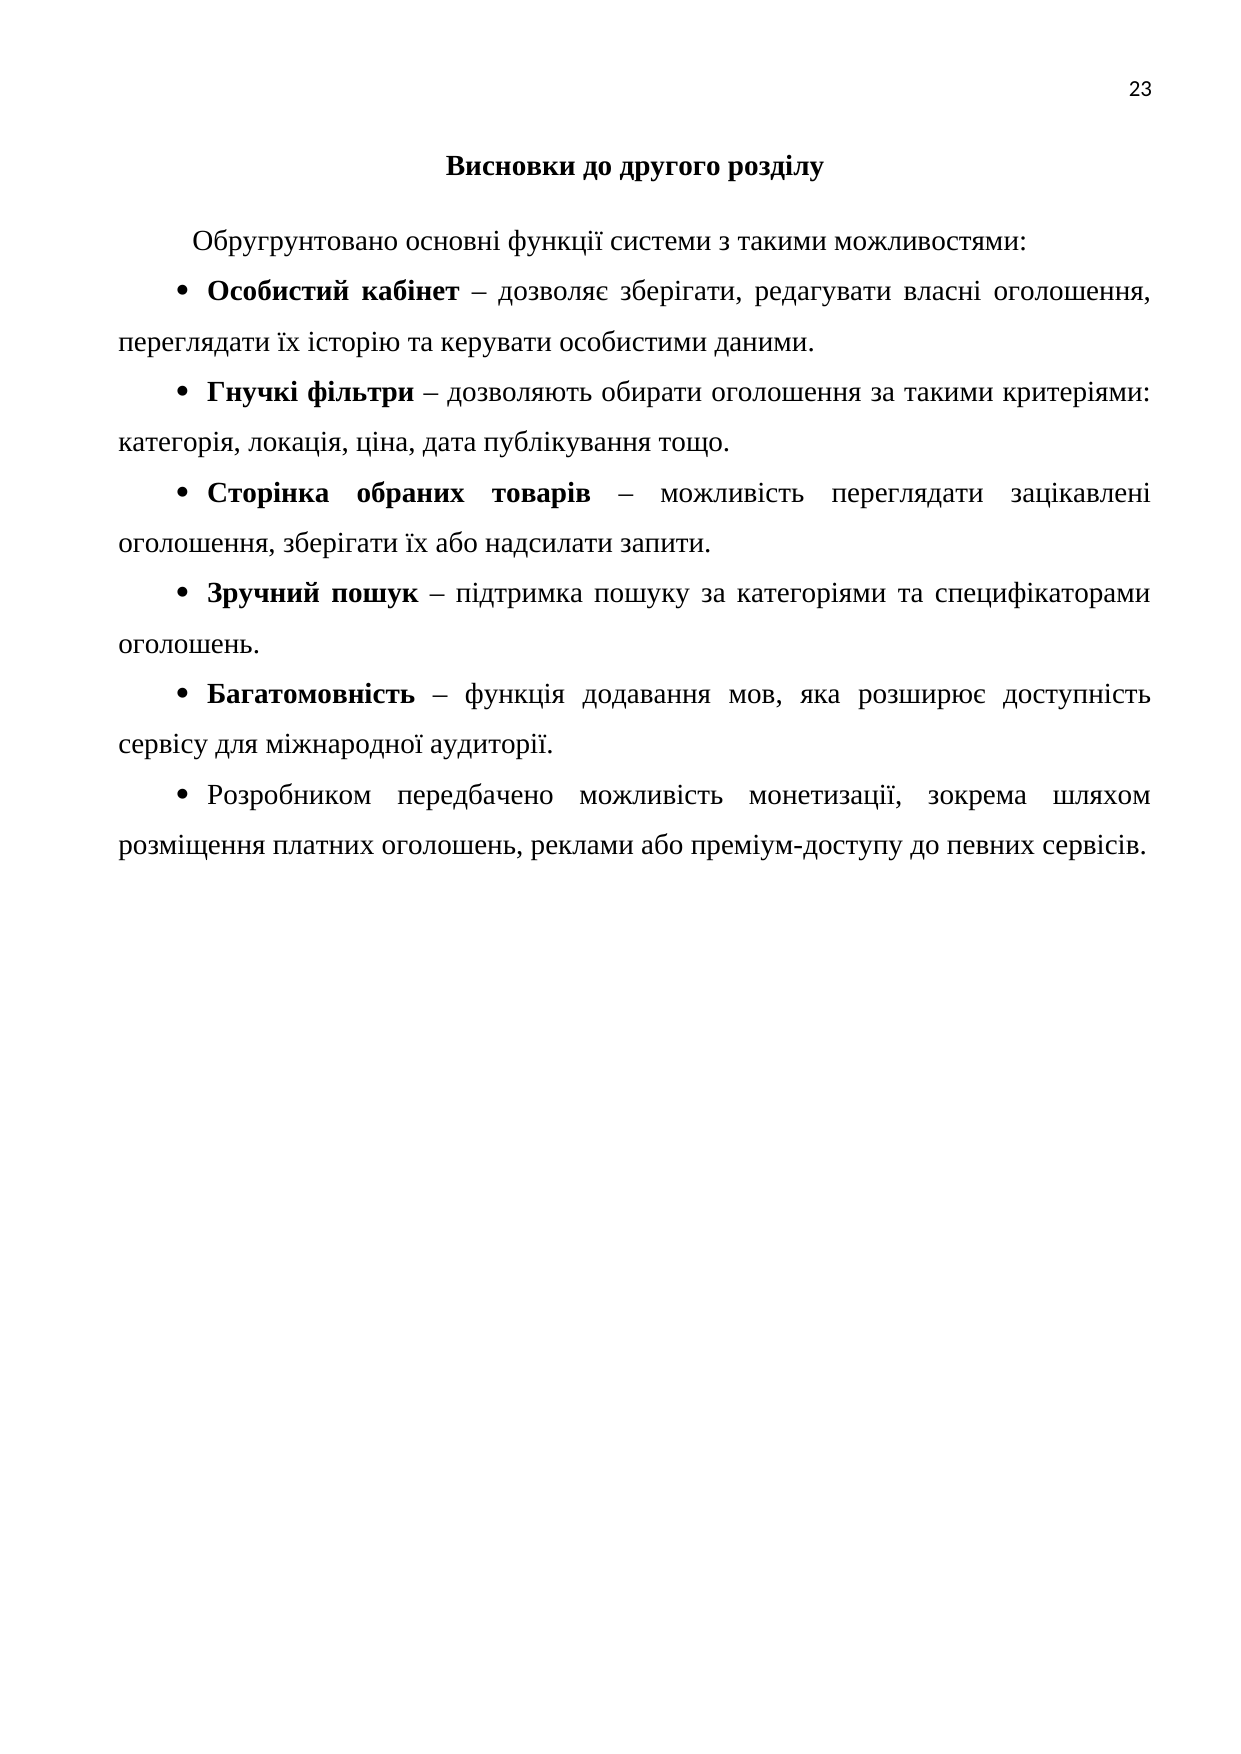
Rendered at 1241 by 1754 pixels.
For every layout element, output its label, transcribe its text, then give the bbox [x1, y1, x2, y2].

list Зручний пошук – підтримка пошуку за категоріями та специфікаторами оголошень. [118, 576, 1152, 659]
list Гнучкі фільтри – дозволяють обирати оголошення за такими критеріями: категорія, локація, ціна, дата публікування тощо. [118, 374, 1152, 458]
text Обругрунтовано основні функції системи з такими можливостями: [118, 223, 1152, 257]
list Розробником передбачено можливість монетизації, зокрема шляхом розміщення платних оголошень, реклами або преміум-доступу до певних сервісів. [118, 777, 1152, 861]
list Особистий кабінет – дозволяє зберігати, редагувати власні оголошення, переглядати їх історію та керувати особистими даними. [118, 273, 1152, 357]
list Багатомовність – функція додавання мов, яка розширює доступність сервісу для міжнародної аудиторії. [118, 676, 1152, 760]
subtitle Висновки до другого розділу [118, 148, 1152, 181]
list Сторінка обраних товарів – можливість переглядати зацікавлені оголошення, зберігати їх або надсилати запити. [118, 475, 1152, 559]
